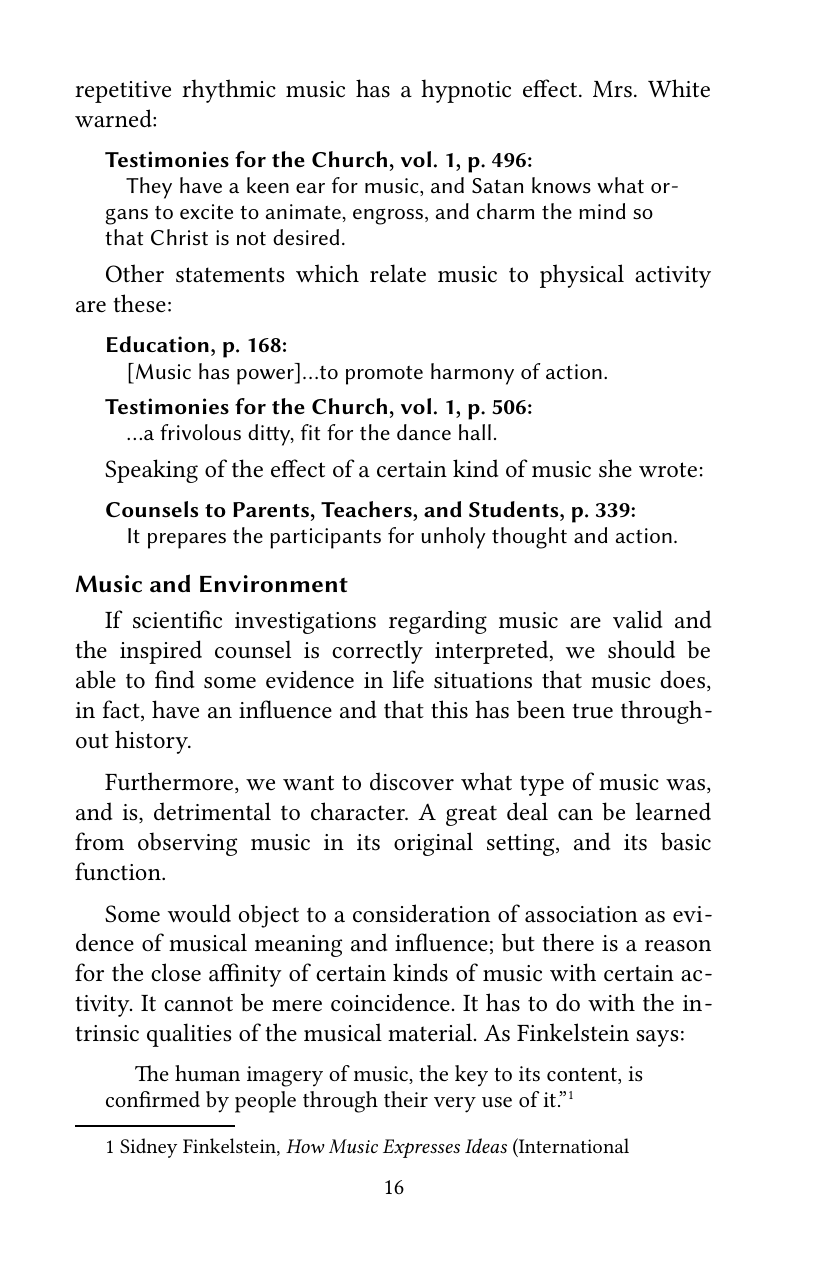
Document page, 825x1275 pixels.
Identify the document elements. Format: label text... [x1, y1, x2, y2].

text repetitive rhythmic music has a hypnotic effect. Mrs. White warned: [75, 75, 712, 133]
text Education, p. 168: [105, 332, 712, 358]
text ...a frivolous ditty, fit for the dance hall. [105, 420, 682, 446]
text It prepares the participants for unholy thought and action. [105, 523, 682, 549]
text Testimonies for the Church, vol. 1, p. 496: [105, 147, 712, 173]
text Sidney Finkelstein, How Music Expresses Ideas (International [75, 1135, 712, 1159]
text Testimonies for the Church, vol. 1, p. 506: [105, 394, 712, 420]
text They have a keen ear for music, and Satan knows what or­gans to excite to animate, engross, and charm the mind so that Christ is not desired. [105, 173, 682, 251]
text The human imagery of music, the key to its content, is confirmed by people through their very use of it.” [105, 1061, 682, 1113]
text Other statements which relate music to physical activity are these: [75, 261, 712, 319]
text Some would object to a consideration of association as evi­dence of musical meaning and influence; but there is a reason for the close affinity of certain kinds of music with certain ac­tivity. It cannot be mere coincidence. It has to do with the in­trinsic qualities of the musical material. As Finkelstein says: [75, 899, 712, 1048]
subtitle Music and Environment [75, 570, 712, 599]
text Furthermore, we want to discover what type of music was, and is, detrimental to character. A great deal can be learned from observing music in its original setting, and its basic function. [75, 768, 712, 886]
text Speaking of the effect of a certain kind of music she wrote: [75, 455, 712, 484]
text Counsels to Parents, Teachers, and Students, p. 339: [105, 497, 712, 523]
text If scientific investigations regarding music are valid and the inspired counsel is correctly interpreted, we should be able to find some evidence in life situations that music does, in fact, have an influence and that this has been true through­out history. [75, 606, 712, 754]
text [Music has power]...to promote harmony of action. [105, 358, 682, 385]
